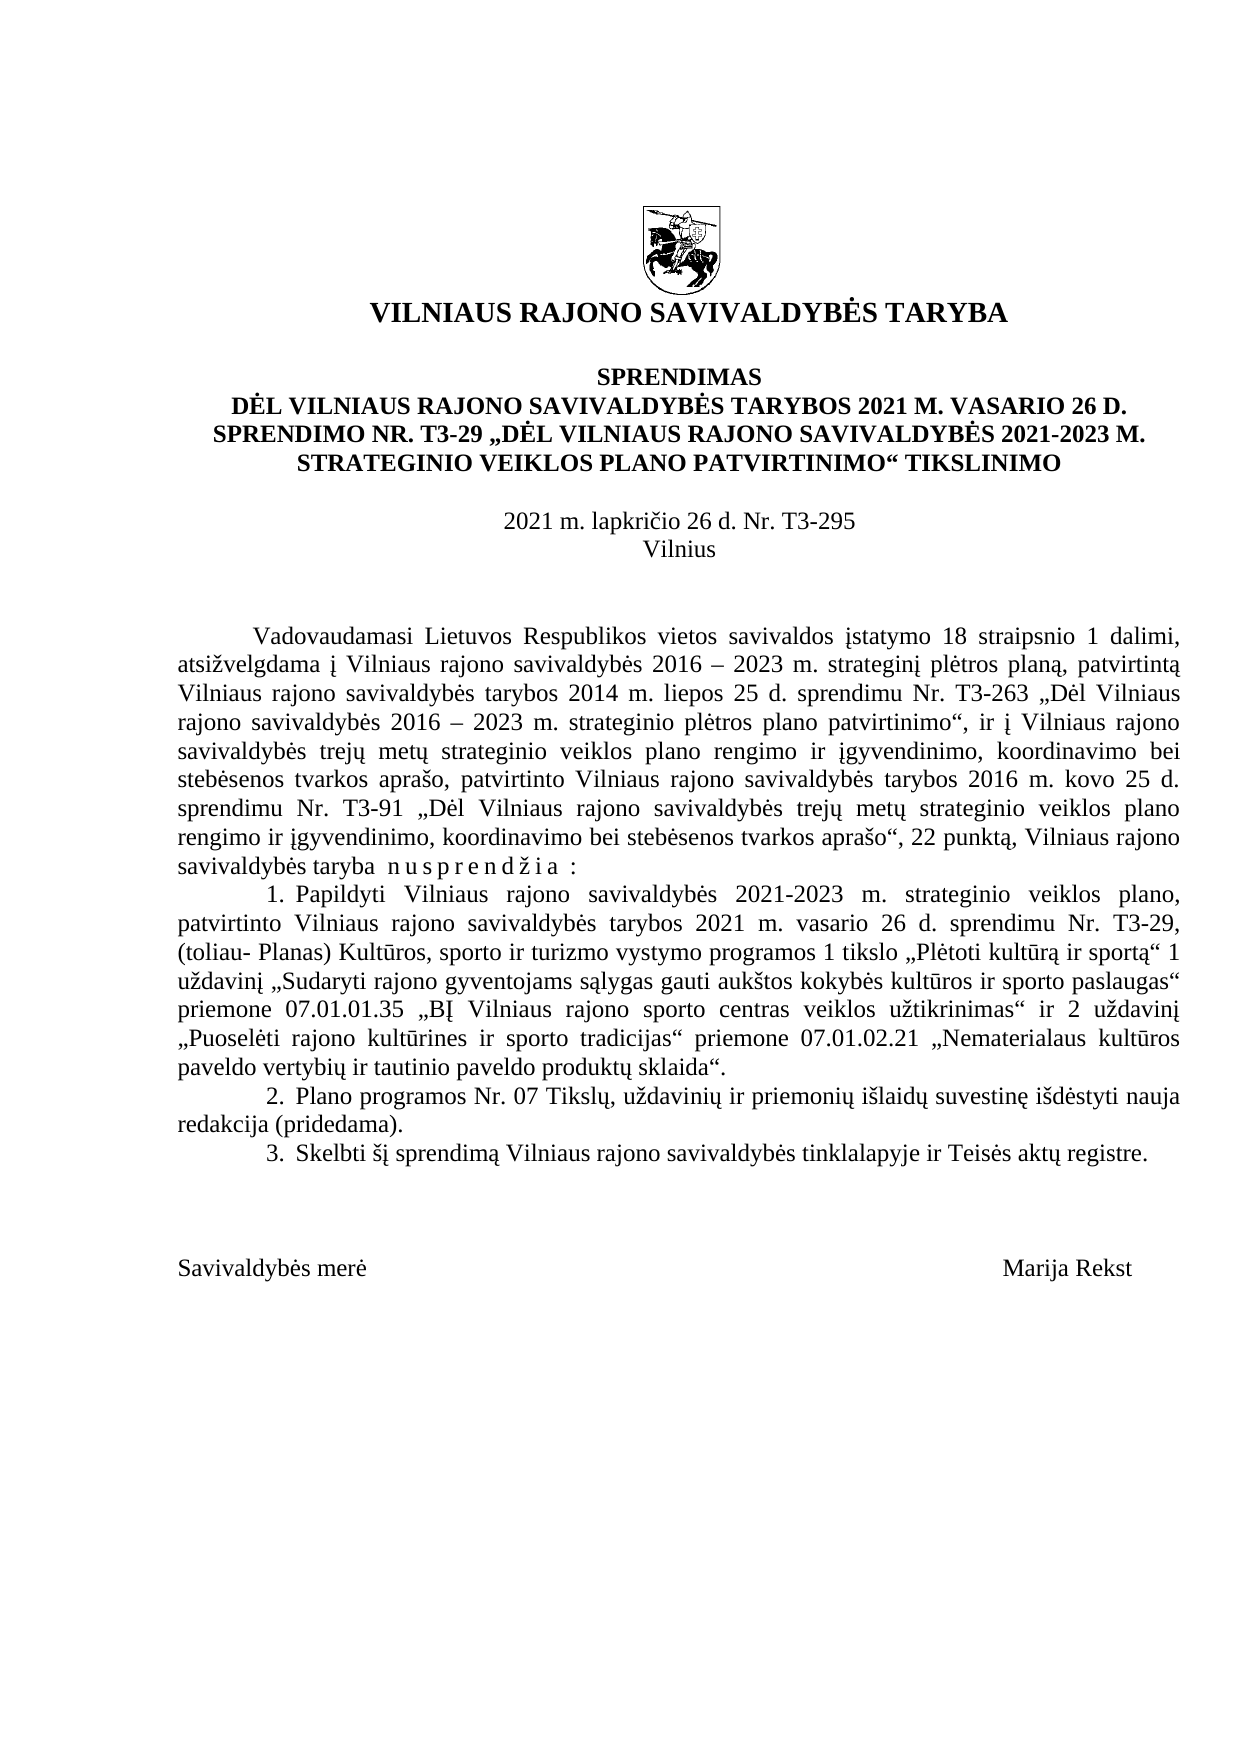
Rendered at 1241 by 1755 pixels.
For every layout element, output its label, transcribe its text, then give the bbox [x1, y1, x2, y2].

text SPRENDIMAS [177, 362, 1181, 391]
text VILNIAUS RAJONO SAVIVALDYBĖS TARYBA [192, 295, 1186, 328]
text Vadovaudamasi Lietuvos Respublikos vietos savivaldos įstatymo 18 straipsnio 1 dalimi, atsižvelgdama į Vilniaus rajono savivaldybės 2016 – 2023 m. strateginį plėtros planą, patvirtintą Vilniaus rajono savivaldybės tarybos 2014 m. liepos 25 d. sprendimu Nr. T3-263 „Dėl Vilniaus rajono savivaldybės 2016 – 2023 m. strateginio plėtros plano patvirtinimo“, ir į Vilniaus rajono savivaldybės trejų metų strateginio veiklos plano rengimo ir įgyvendinimo, koordinavimo bei stebėsenos tvarkos aprašo, patvirtinto Vilniaus rajono savivaldybės tarybos 2016 m. kovo 25 d. sprendimu Nr. T3-91 „Dėl Vilniaus rajono savivaldybės trejų metų strateginio veiklos plano rengimo ir įgyvendinimo, koordinavimo bei stebėsenos tvarkos aprašo“, 22 punktą, Vilniaus rajono savivaldybės taryba nusprendžia : [177, 621, 1181, 879]
text 2. Plano programos Nr. 07 Tikslų, uždavinių ir priemonių išlaidų suvestinę išdėstyti nauja redakcija (pridedama). [177, 1081, 1181, 1138]
text 3. Skelbti šį sprendimą Vilniaus rajono savivaldybės tinklalapyje ir Teisės aktų registre. [266, 1138, 1181, 1167]
text 2021 m. lapkričio 26 d. Nr. T3-295 [177, 506, 1181, 534]
text Savivaldybės merė Marija Rekst [177, 1253, 1181, 1282]
text Vilnius [177, 534, 1181, 563]
text DĖL VILNIAUS RAJONO SAVIVALDYBĖS TARYBOS 2021 M. VASARIO 26 D. SPRENDIMO NR. T3-29 „DĖL VILNIAUS RAJONO SAVIVALDYBĖS 2021-2023 M. STRATEGINIO VEIKLOS PLANO PATVIRTINIMO“ TIKSLINIMO [177, 391, 1181, 477]
text 1. Papildyti Vilniaus rajono savivaldybės 2021-2023 m. strateginio veiklos plano, patvirtinto Vilniaus rajono savivaldybės tarybos 2021 m. vasario 26 d. sprendimu Nr. T3-29, (toliau- Planas) Kultūros, sporto ir turizmo vystymo programos 1 tikslo „Plėtoti kultūrą ir sportą“ 1 uždavinį „Sudaryti rajono gyventojams sąlygas gauti aukštos kokybės kultūros ir sporto paslaugas“ priemone 07.01.01.35 „BĮ Vilniaus rajono sporto centras veiklos užtikrinimas“ ir 2 uždavinį „Puoselėti rajono kultūrines ir sporto tradicijas“ priemone 07.01.02.21 „Nematerialaus kultūros paveldo vertybių ir tautinio paveldo produktų sklaida“. [177, 879, 1181, 1081]
